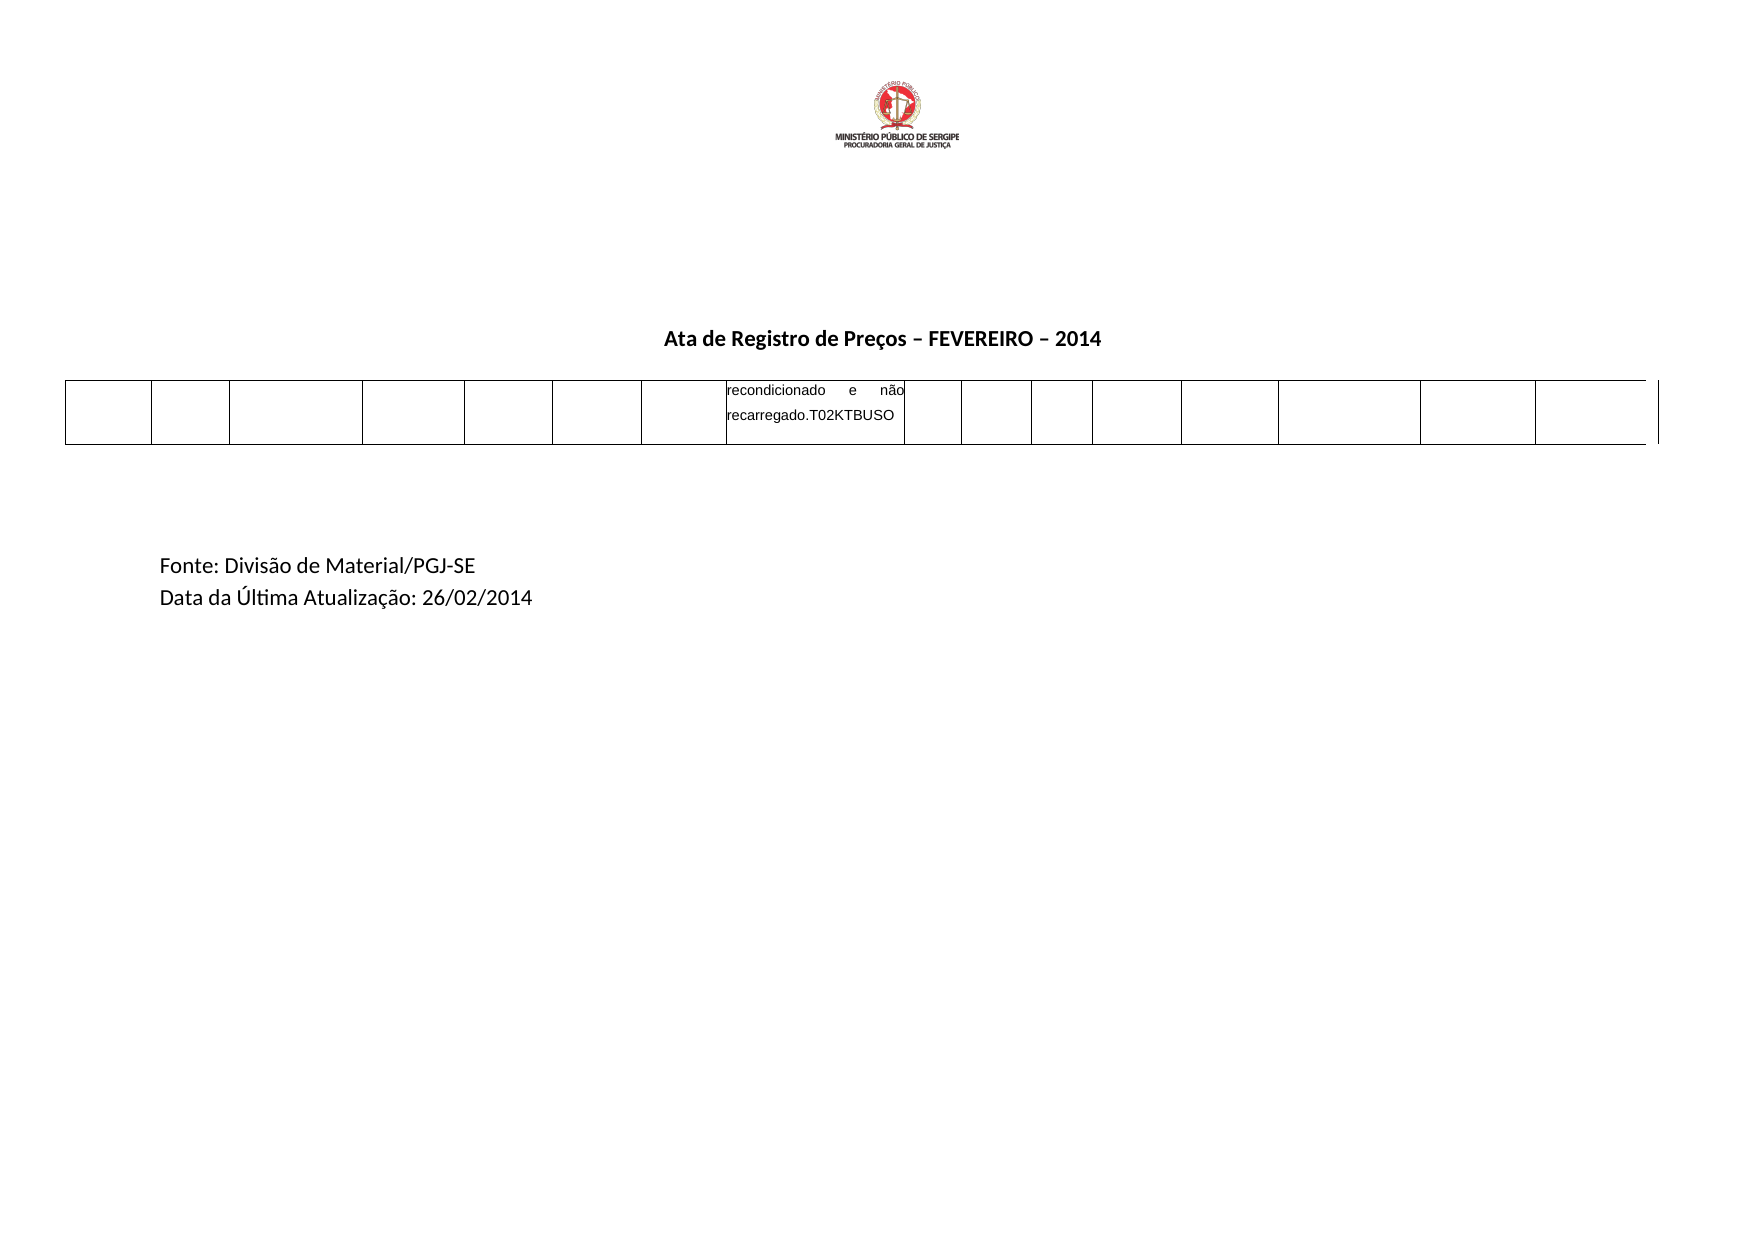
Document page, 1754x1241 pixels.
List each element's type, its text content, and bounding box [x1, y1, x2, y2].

table_cell [642, 381, 726, 444]
picture [835, 81, 959, 149]
table_cell [465, 381, 552, 444]
table_cell [152, 381, 229, 444]
table_cell [1536, 381, 1646, 444]
table_cell [1093, 381, 1181, 444]
table_cell [962, 381, 1031, 444]
table_cell [1279, 381, 1420, 444]
table_cell [1646, 380, 1658, 444]
table_cell [1182, 381, 1278, 444]
table_cell [66, 381, 151, 444]
text Fonte: Divisão de Material/PGJ-SE Data da Última Atualização: 26/02/2014 [159, 551, 1606, 611]
table_cell [230, 381, 362, 444]
table_cell [1421, 381, 1535, 444]
table_cell [905, 381, 961, 444]
table_cell [1032, 381, 1092, 444]
table_cell [553, 381, 641, 444]
table_cell recondicionado e não recarregado.T02KTBUSO [727, 381, 904, 444]
table_cell [363, 381, 464, 444]
